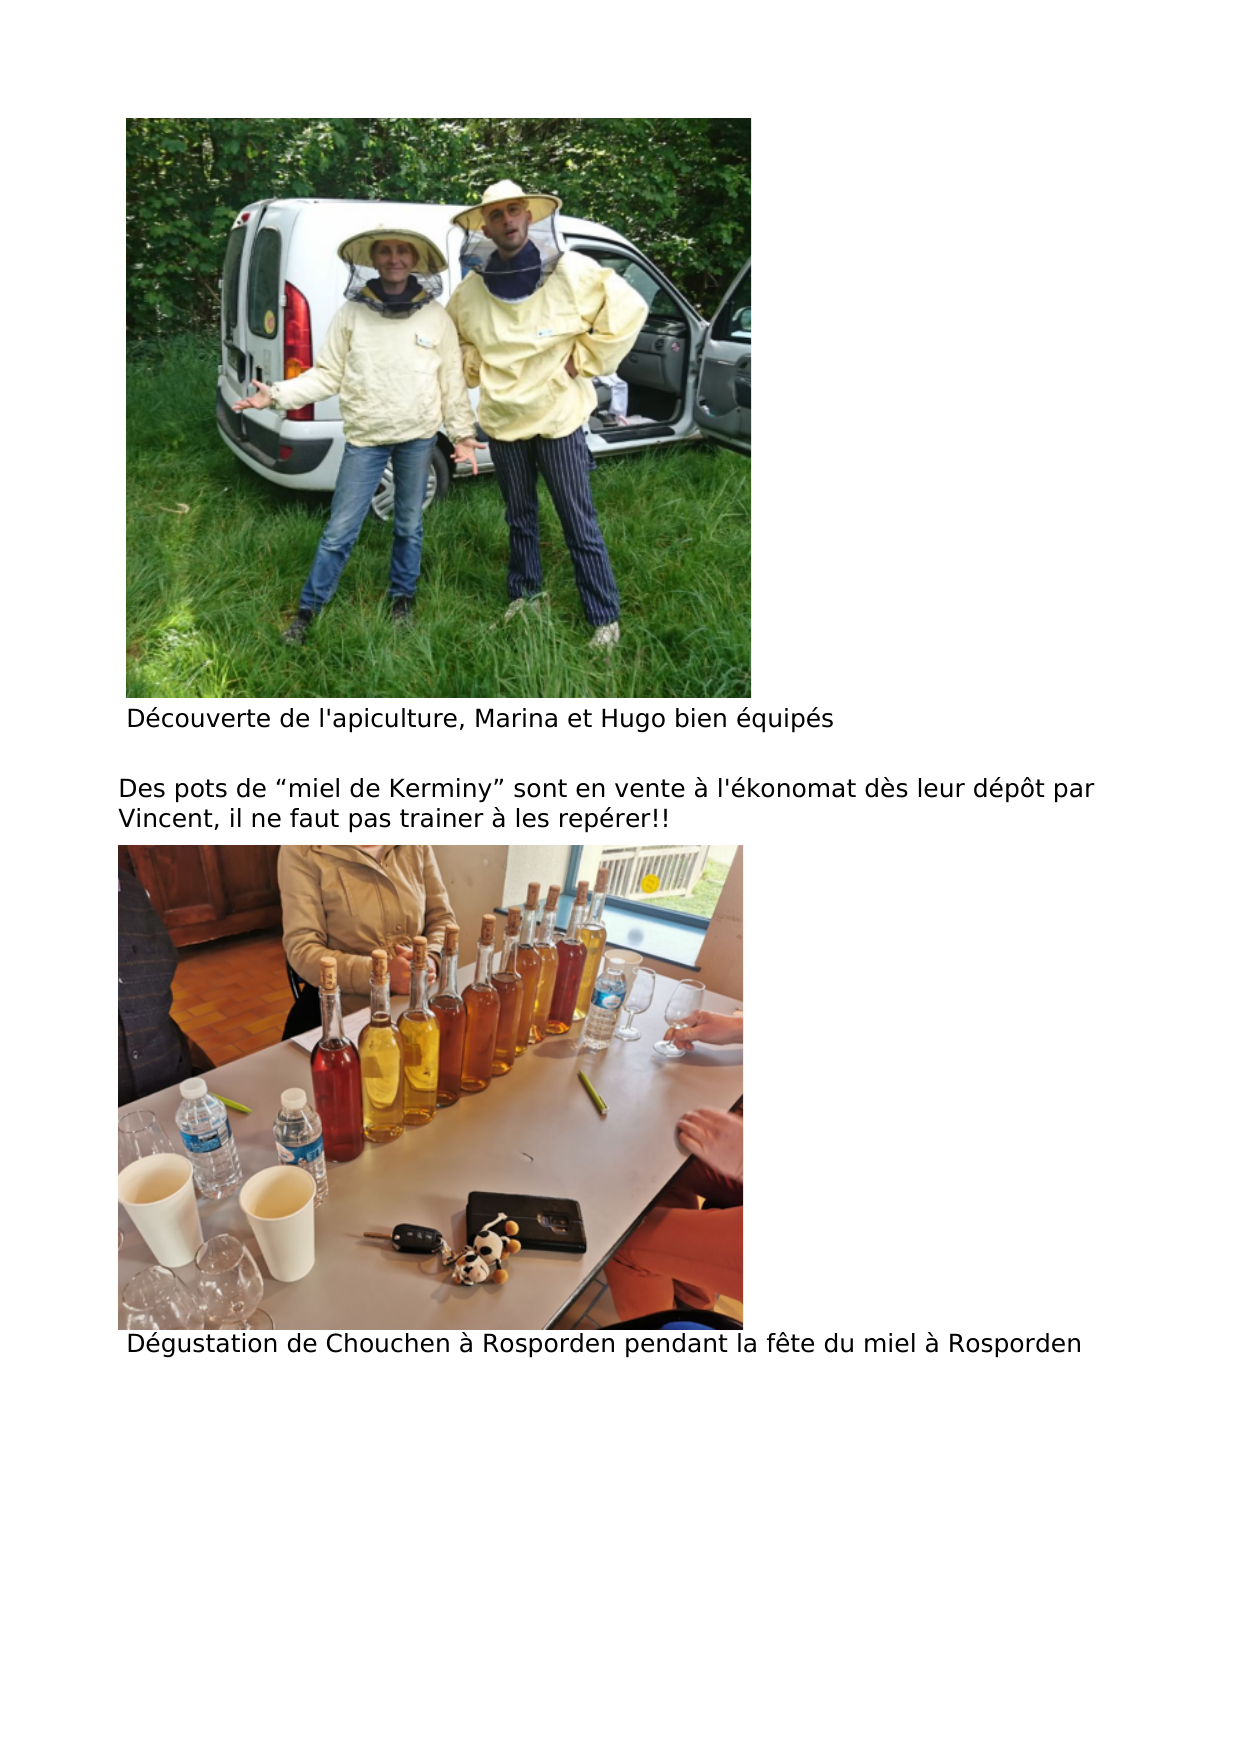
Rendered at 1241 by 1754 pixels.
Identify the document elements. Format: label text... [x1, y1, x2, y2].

text Des pots de “miel de Kerminy” sont en vente à l'ékonomat dès leur dépôt par Vincent, il ne faut pas trainer à les repérer!! [118, 774, 1122, 833]
picture [118, 845, 744, 1330]
picture [126, 118, 752, 698]
text Dégustation de Chouchen à Rosporden pendant la fête du miel à Rosporden [118, 845, 1122, 1358]
text Découverte de l'apiculture, Marina et Hugo bien équipés [118, 118, 1122, 762]
